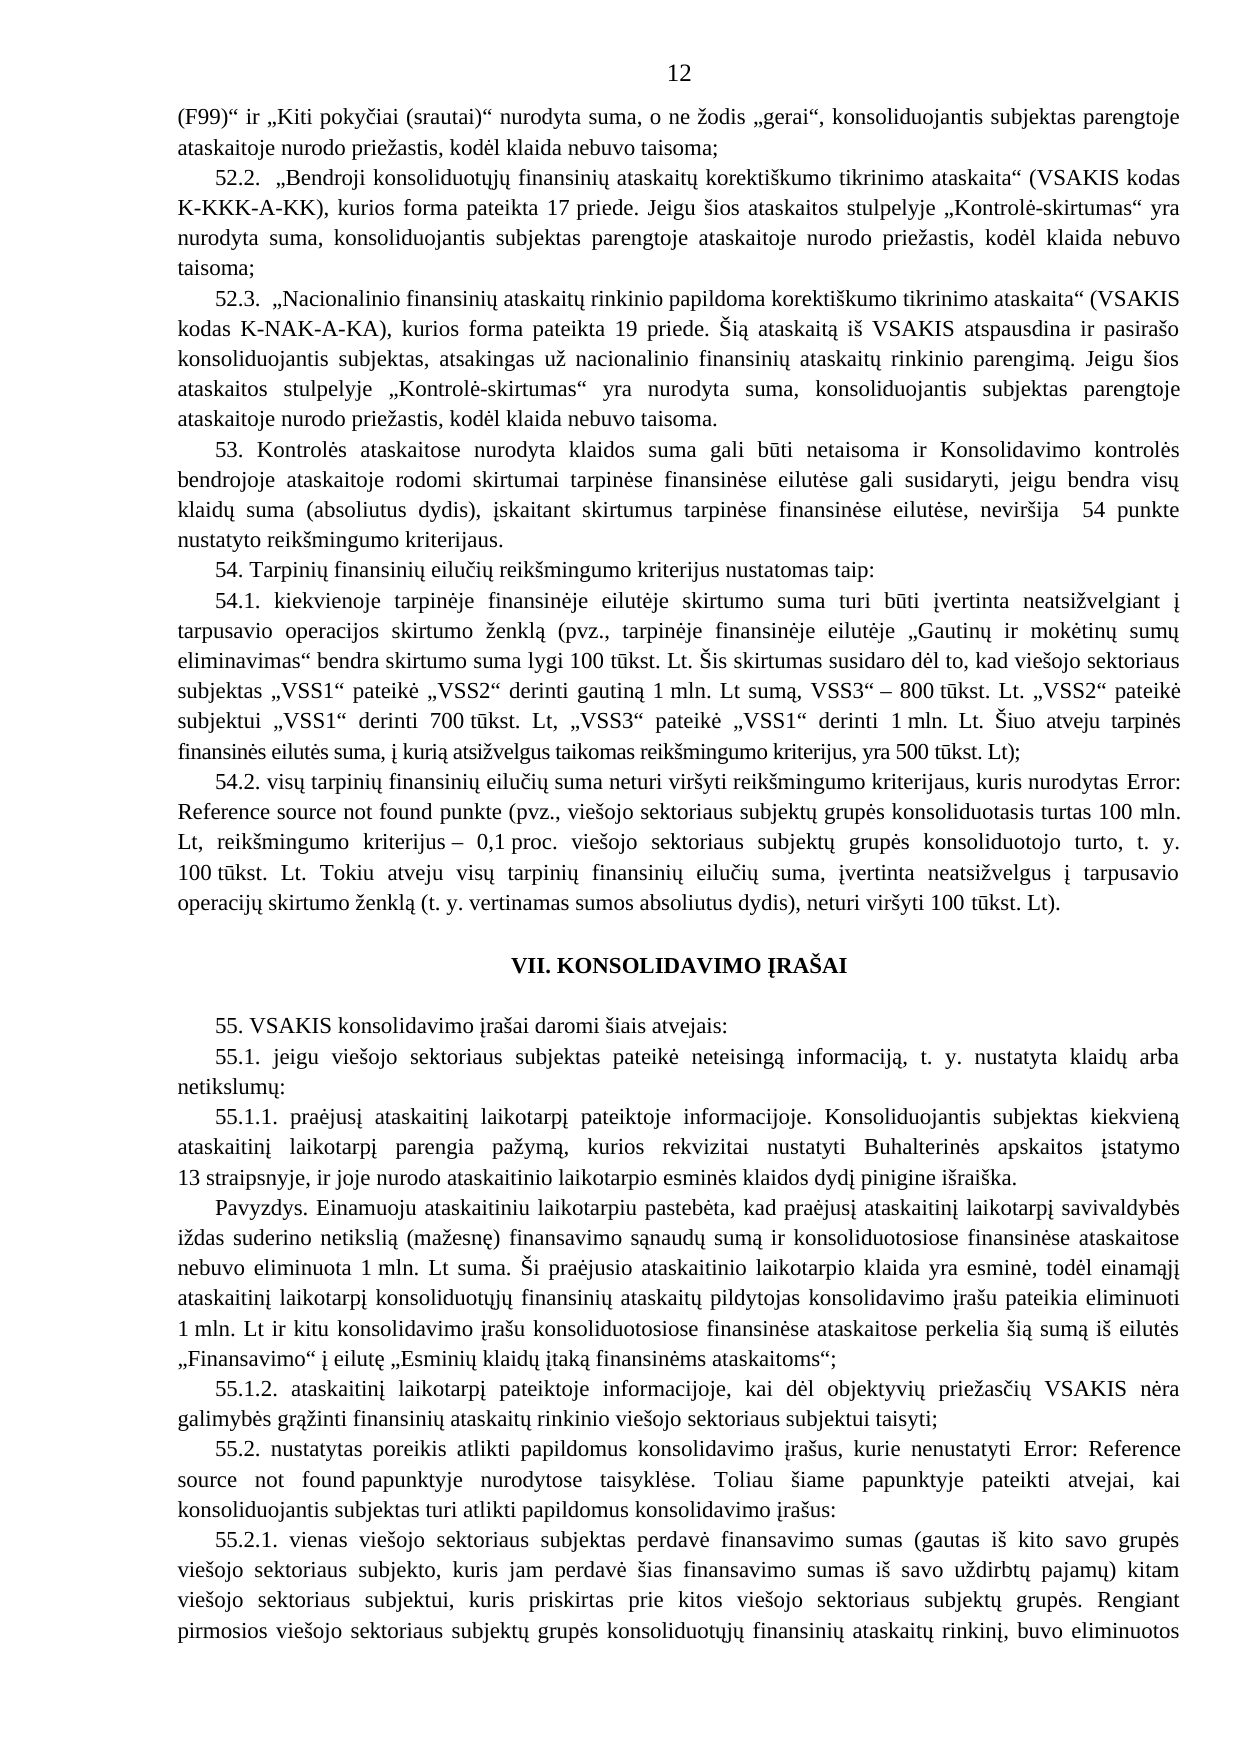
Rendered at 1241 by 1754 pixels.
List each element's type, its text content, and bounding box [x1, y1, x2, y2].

text 55.1.1. praėjusį ataskaitinį laikotarpį pateiktoje informacijoje. Konsoliduojantis subjektas kiekvieną ataskaitinį laikotarpį parengia pažymą, kurios rekvizitai nustatyti Buhalterinės apskaitos įstatymo 13 straipsnyje, ir joje nurodo ataskaitinio laikotarpio esminės klaidos dydį pinigine išraiška. [177, 1103, 1181, 1190]
text 54.2. visų tarpinių finansinių eilučių suma neturi viršyti reikšmingumo kriterijaus, kuris nurodytas 50 punkte (pvz., viešojo sektoriaus subjektų grupės konsoliduotasis turtas 100 mln. Lt, reikšmingumo kriterijus – 0,1 proc. viešojo sektoriaus subjektų grupės konsoliduotojo turto, t. y. 100 tūkst. Lt. Tokiu atveju visų tarpinių finansinių eilučių suma, įvertinta neatsižvelgus į tarpusavio operacijų skirtumo ženklą (t. y. vertinamas sumos absoliutus dydis), neturi viršyti 100 tūkst. Lt). [177, 768, 1181, 915]
text (F99)“ ir „Kiti pokyčiai (srautai)“ nurodyta suma, o ne žodis „gerai“, konsoliduojantis subjektas parengtoje ataskaitoje nurodo priežastis, kodėl klaida nebuvo taisoma; [177, 103, 1181, 160]
text 55. VSAKIS konsolidavimo įrašai daromi šiais atvejais: [177, 1012, 1181, 1039]
text 52.3. „Nacionalinio finansinių ataskaitų rinkinio papildoma korektiškumo tikrinimo ataskaita“ (VSAKIS kodas K-NAK-A-KA), kurios forma pateikta 19 priede. Šią ataskaitą iš VSAKIS atspausdina ir pasirašo konsoliduojantis subjektas, atsakingas už nacionalinio finansinių ataskaitų rinkinio parengimą. Jeigu šios ataskaitos stulpelyje „Kontrolė-skirtumas“ yra nurodyta suma, konsoliduojantis subjektas parengtoje ataskaitoje nurodo priežastis, kodėl klaida nebuvo taisoma. [177, 285, 1181, 432]
text 55.2. nustatytas poreikis atlikti papildomus konsolidavimo įrašus, kurie nenustatyti 49.2 papunktyje nurodytose taisyklėse. Toliau šiame papunktyje pateikti atvejai, kai konsoliduojantis subjektas turi atlikti papildomus konsolidavimo įrašus: [177, 1435, 1181, 1522]
text VII. KONSOLIDAVIMO ĮRAŠAI [177, 952, 1181, 978]
text 52.2. „Bendroji konsoliduotųjų finansinių ataskaitų korektiškumo tikrinimo ataskaita“ (VSAKIS kodas K-KKK-A-KK), kurios forma pateikta 17 priede. Jeigu šios ataskaitos stulpelyje „Kontrolė-skirtumas“ yra nurodyta suma, konsoliduojantis subjektas parengtoje ataskaitoje nurodo priežastis, kodėl klaida nebuvo taisoma; [177, 164, 1181, 281]
text 54. Tarpinių finansinių eilučių reikšmingumo kriterijus nustatomas taip: [177, 557, 1181, 583]
text 55.1.2. ataskaitinį laikotarpį pateiktoje informacijoje, kai dėl objektyvių priežasčių VSAKIS nėra galimybės grąžinti finansinių ataskaitų rinkinio viešojo sektoriaus subjektui taisyti; [177, 1375, 1181, 1432]
text Pavyzdys. Einamuoju ataskaitiniu laikotarpiu pastebėta, kad praėjusį ataskaitinį laikotarpį savivaldybės iždas suderino netikslią (mažesnę) finansavimo sąnaudų sumą ir konsoliduotosiose finansinėse ataskaitose nebuvo eliminuota 1 mln. Lt suma. Ši praėjusio ataskaitinio laikotarpio klaida yra esminė, todėl einamąjį ataskaitinį laikotarpį konsoliduotųjų finansinių ataskaitų pildytojas konsolidavimo įrašu pateikia eliminuoti 1 mln. Lt ir kitu konsolidavimo įrašu konsoliduotosiose finansinėse ataskaitose perkelia šią sumą iš eilutės „Finansavimo“ į eilutę „Esminių klaidų įtaką finansinėms ataskaitoms“; [177, 1194, 1181, 1371]
text 53. Kontrolės ataskaitose nurodyta klaidos suma gali būti netaisoma ir Konsolidavimo kontrolės bendrojoje ataskaitoje rodomi skirtumai tarpinėse finansinėse eilutėse gali susidaryti, jeigu bendra visų klaidų suma (absoliutus dydis), įskaitant skirtumus tarpinėse finansinėse eilutėse, neviršija 54 punkte nustatyto reikšmingumo kriterijaus. [177, 436, 1181, 553]
text 54.1. kiekvienoje tarpinėje finansinėje eilutėje skirtumo suma turi būti įvertinta neatsižvelgiant į tarpusavio operacijos skirtumo ženklą (pvz., tarpinėje finansinėje eilutėje „Gautinų ir mokėtinų sumų eliminavimas“ bendra skirtumo suma lygi 100 tūkst. Lt. Šis skirtumas susidaro dėl to, kad viešojo sektoriaus subjektas „VSS1“ pateikė „VSS2“ derinti gautiną 1 mln. Lt sumą, VSS3“ – 800 tūkst. Lt. „VSS2“ pateikė subjektui „VSS1“ derinti 700 tūkst. Lt, „VSS3“ pateikė „VSS1“ derinti 1 mln. Lt. Šiuo atveju tarpinės finansinės eilutės suma, į kurią atsižvelgus taikomas reikšmingumo kriterijus, yra 500 tūkst. Lt); [177, 587, 1181, 764]
text 55.2.1. vienas viešojo sektoriaus subjektas perdavė finansavimo sumas (gautas iš kito savo grupės viešojo sektoriaus subjekto, kuris jam perdavė šias finansavimo sumas iš savo uždirbtų pajamų) kitam viešojo sektoriaus subjektui, kuris priskirtas prie kitos viešojo sektoriaus subjektų grupės. Rengiant pirmosios viešojo sektoriaus subjektų grupės konsoliduotųjų finansinių ataskaitų rinkinį, buvo eliminuotos [177, 1526, 1181, 1643]
text 55.1. jeigu viešojo sektoriaus subjektas pateikė neteisingą informaciją, t. y. nustatyta klaidų arba netikslumų: [177, 1043, 1181, 1099]
